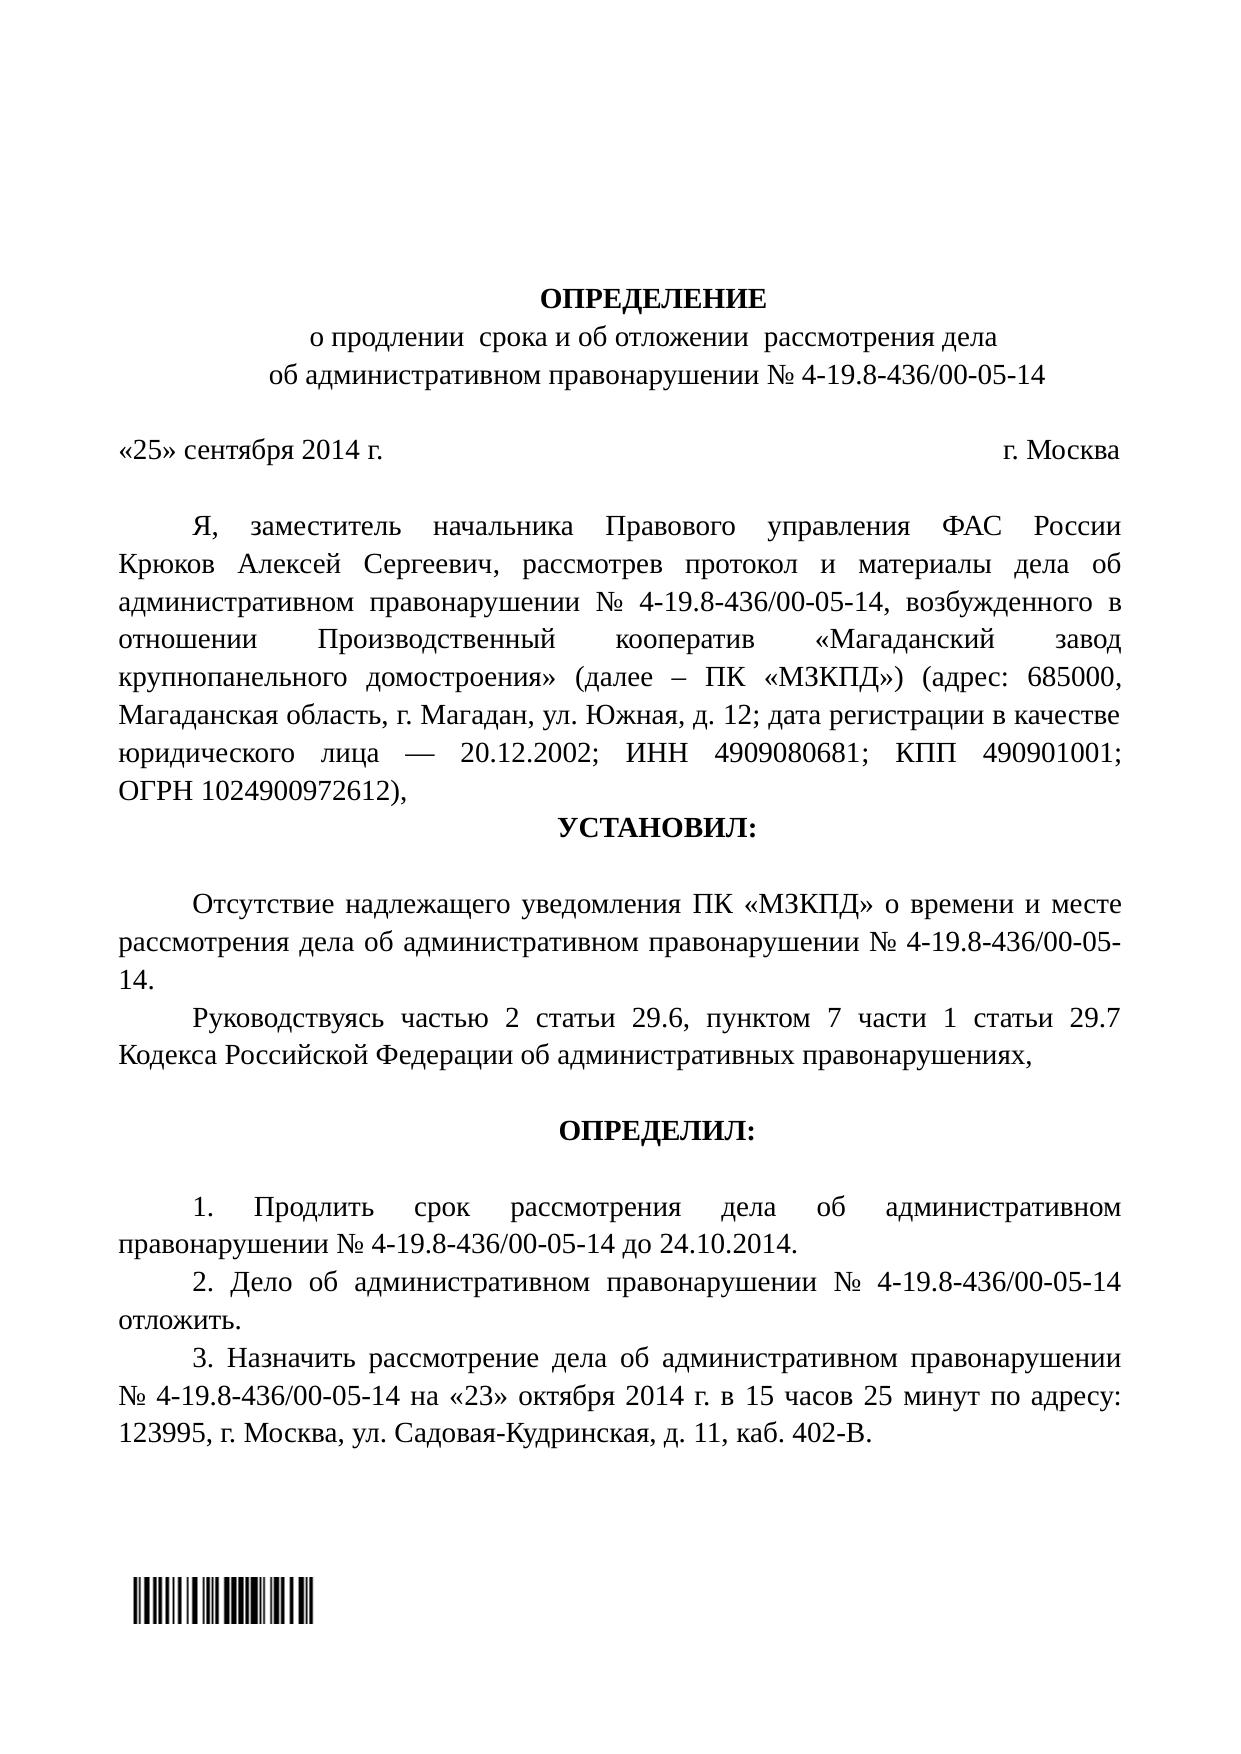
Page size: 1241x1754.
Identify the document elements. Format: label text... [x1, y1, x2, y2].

text Я, заместитель начальника Правового управления ФАС России Крюков Алексей Сергеевич, рассмотрев протокол и материалы дела об административном правонарушении № 4-19.8-436/00-05-14, возбужденного в отношении Производственный кооператив «Магаданский завод крупнопанельного домостроения» (далее – ПК «МЗКПД») (адрес: 685000, Магаданская область, г. Магадан, ул. Южная, д. 12; дата регистрации в качестве юридического лица — 20.12.2002; ИНН 4909080681; КПП 490901001; ОГРН 1024900972612), [118, 504, 1122, 806]
text УСТАНОВИЛ: [118, 806, 1122, 844]
text Отсутствие надлежащего уведомления ПК «МЗКПД» о времени и месте рассмотрения дела об административном правонарушении № 4-19.8-436/00-05-14. [118, 882, 1122, 995]
text об административном правонарушении № 4-19.8-436/00-05-14 [118, 353, 1122, 390]
text 1. Продлить срок рассмотрения дела об административном правонарушении № 4-19.8-436/00-05-14 до 24.10.2014. [118, 1184, 1122, 1260]
picture [118, 1577, 331, 1624]
text Руководствуясь частью 2 статьи 29.6, пунктом 7 части 1 статьи 29.7 Кодекса Российской Федерации об административных правонарушениях, [118, 995, 1122, 1071]
text 2. Дело об административном правонарушении № 4-19.8-436/00-05-14 отложить. [118, 1260, 1122, 1336]
text ОПРЕДЕЛЕНИЕ [118, 277, 1122, 315]
text «25» сентября 2014 г. г. Москва [118, 428, 1122, 466]
text о продлении срока и об отложении рассмотрения дела [118, 315, 1122, 353]
text 3. Назначить рассмотрение дела об административном правонарушении № 4-19.8-436/00-05-14 на «23» октября 2014 г. в 15 часов 25 минут по адресу: 123995, г. Москва, ул. Садовая-Кудринская, д. 11, каб. 402-В. [118, 1336, 1122, 1449]
text ОПРЕДЕЛИЛ: [118, 1109, 1122, 1147]
